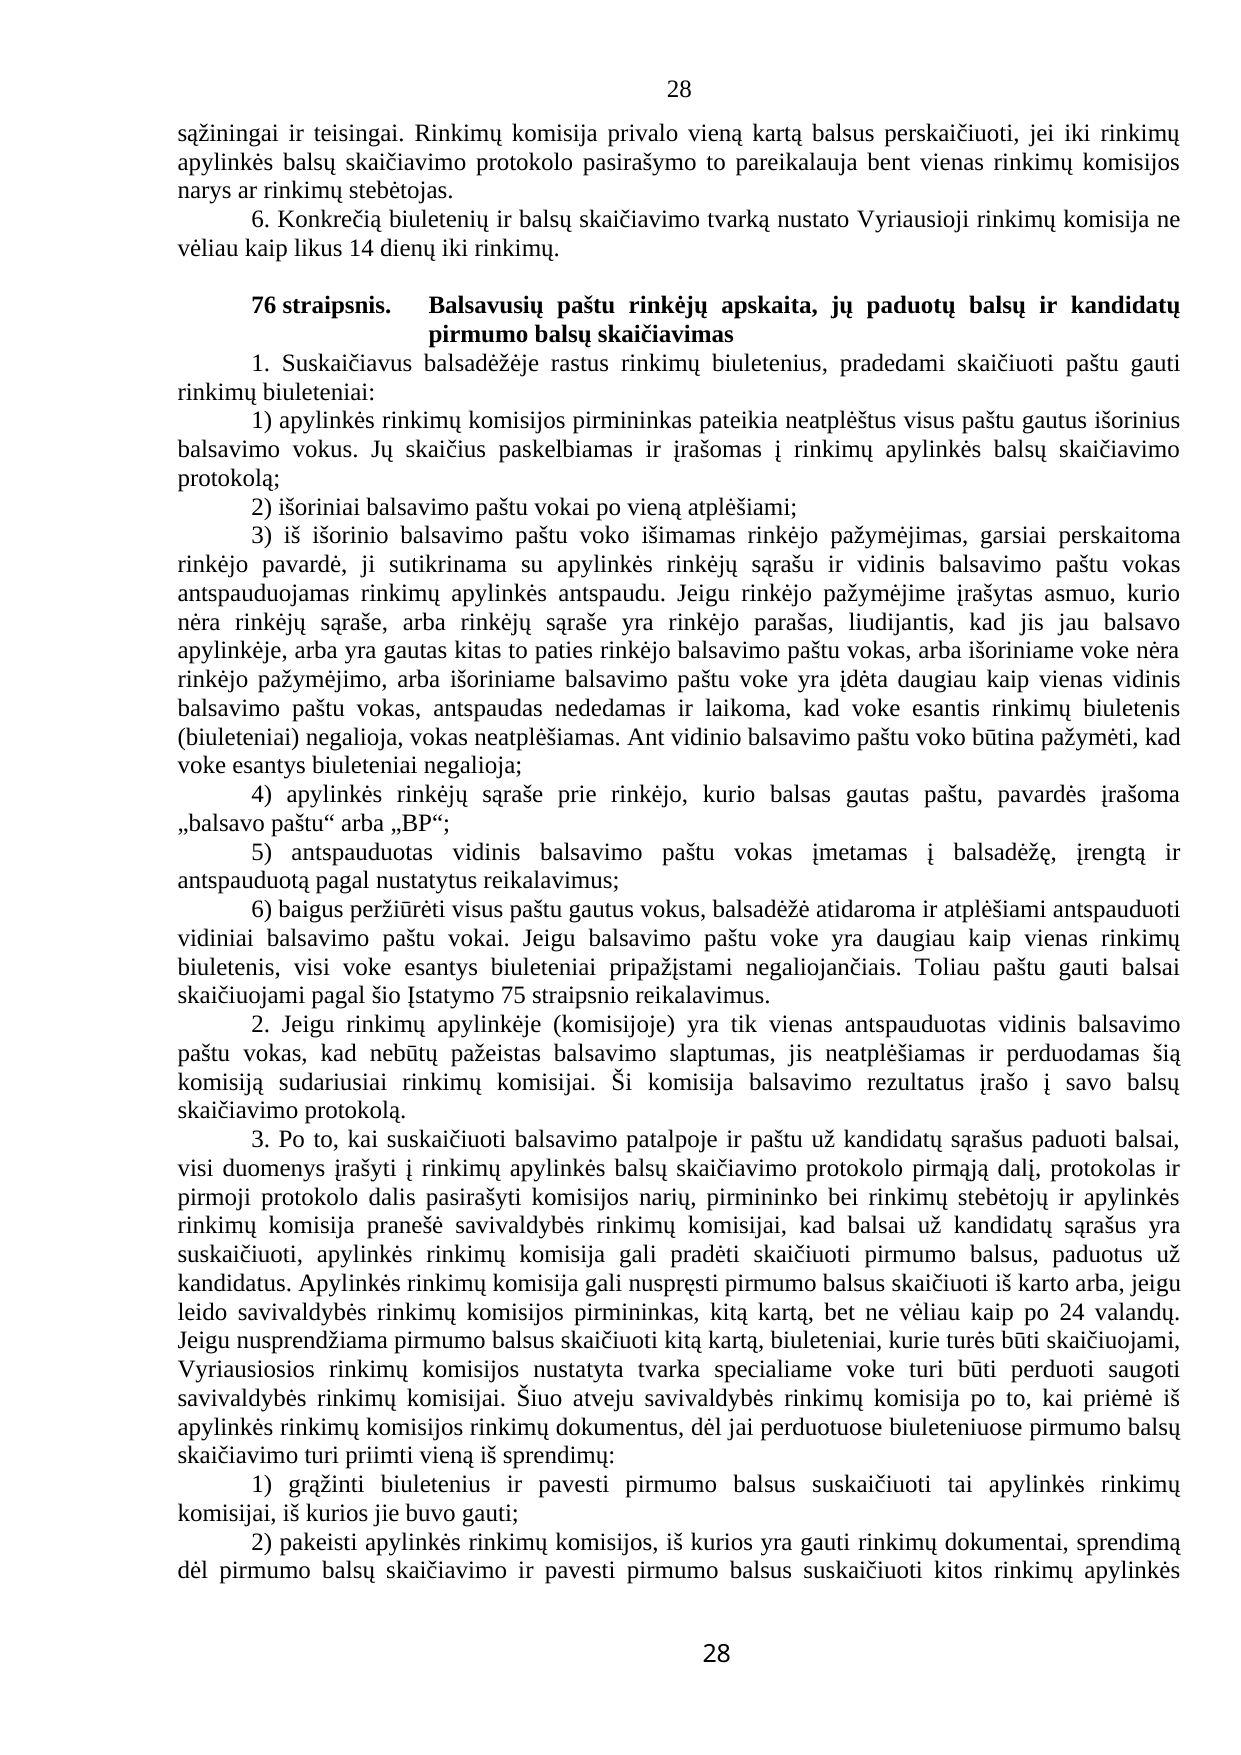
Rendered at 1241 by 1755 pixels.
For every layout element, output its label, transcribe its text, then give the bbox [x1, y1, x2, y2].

text 6. Konkrečią biuletenių ir balsų skaičiavimo tvarką nustato Vyriausioji rinkimų komisija ne vėliau kaip likus 14 dienų iki rinkimų. [177, 204, 1181, 262]
text 1) apylinkės rinkimų komisijos pirmininkas pateikia neatplėštus visus paštu gautus išorinius balsavimo vokus. Jų skaičius paskelbiamas ir įrašomas į rinkimų apylinkės balsų skaičiavimo protokolą; [177, 406, 1181, 492]
text 76 straipsnis. Balsavusių paštu rinkėjų apskaita, jų paduotų balsų ir kandidatų pirmumo balsų skaičiavimas [251, 291, 1181, 348]
text 3. Po to, kai suskaičiuoti balsavimo patalpoje ir paštu už kandidatų sąrašus paduoti balsai, visi duomenys įrašyti į rinkimų apylinkės balsų skaičiavimo protokolo pirmąją dalį, protokolas ir pirmoji protokolo dalis pasirašyti komisijos narių, pirmininko bei rinkimų stebėtojų ir apylinkės rinkimų komisija pranešė savivaldybės rinkimų komisijai, kad balsai už kandidatų sąrašus yra suskaičiuoti, apylinkės rinkimų komisija gali pradėti skaičiuoti pirmumo balsus, paduotus už kandidatus. Apylinkės rinkimų komisija gali nuspręsti pirmumo balsus skaičiuoti iš karto arba, jeigu leido savivaldybės rinkimų komisijos pirmininkas, kitą kartą, bet ne vėliau kaip po 24 valandų. Jeigu nusprendžiama pirmumo balsus skaičiuoti kitą kartą, biuleteniai, kurie turės būti skaičiuojami, Vyriausiosios rinkimų komisijos nustatyta tvarka specialiame voke turi būti perduoti saugoti savivaldybės rinkimų komisijai. Šiuo atveju savivaldybės rinkimų komisija po to, kai priėmė iš apylinkės rinkimų komisijos rinkimų dokumentus, dėl jai perduotuose biuleteniuose pirmumo balsų skaičiavimo turi priimti vieną iš sprendimų: [177, 1124, 1181, 1469]
text 6) baigus peržiūrėti visus paštu gautus vokus, balsadėžė atidaroma ir atplėšiami antspauduoti vidiniai balsavimo paštu vokai. Jeigu balsavimo paštu voke yra daugiau kaip vienas rinkimų biuletenis, visi voke esantys biuleteniai pripažįstami negaliojančiais. Toliau paštu gauti balsai skaičiuojami pagal šio Įstatymo 75 straipsnio reikalavimus. [177, 894, 1181, 1009]
text 2) išoriniai balsavimo paštu vokai po vieną atplėšiami; [177, 492, 1181, 521]
text 1) grąžinti biuletenius ir pavesti pirmumo balsus suskaičiuoti tai apylinkės rinkimų komisijai, iš kurios jie buvo gauti; [177, 1469, 1181, 1527]
text 2) pakeisti apylinkės rinkimų komisijos, iš kurios yra gauti rinkimų dokumentai, sprendimą dėl pirmumo balsų skaičiavimo ir pavesti pirmumo balsus suskaičiuoti kitos rinkimų apylinkės [177, 1527, 1181, 1584]
text 5) antspauduotas vidinis balsavimo paštu vokas įmetamas į balsadėžę, įrengtą ir antspauduotą pagal nustatytus reikalavimus; [177, 837, 1181, 894]
text 3) iš išorinio balsavimo paštu voko išimamas rinkėjo pažymėjimas, garsiai perskaitoma rinkėjo pavardė, ji sutikrinama su apylinkės rinkėjų sąrašu ir vidinis balsavimo paštu vokas antspauduojamas rinkimų apylinkės antspaudu. Jeigu rinkėjo pažymėjime įrašytas asmuo, kurio nėra rinkėjų sąraše, arba rinkėjų sąraše yra rinkėjo parašas, liudijantis, kad jis jau balsavo apylinkėje, arba yra gautas kitas to paties rinkėjo balsavimo paštu vokas, arba išoriniame voke nėra rinkėjo pažymėjimo, arba išoriniame balsavimo paštu voke yra įdėta daugiau kaip vienas vidinis balsavimo paštu vokas, antspaudas nededamas ir laikoma, kad voke esantis rinkimų biuletenis (biuleteniai) negalioja, vokas neatplėšiamas. Ant vidinio balsavimo paštu voko būtina pažymėti, kad voke esantys biuleteniai negalioja; [177, 521, 1181, 779]
text 4) apylinkės rinkėjų sąraše prie rinkėjo, kurio balsas gautas paštu, pavardės įrašoma „balsavo paštu“ arba „BP“; [177, 779, 1181, 837]
text 2. Jeigu rinkimų apylinkėje (komisijoje) yra tik vienas antspauduotas vidinis balsavimo paštu vokas, kad nebūtų pažeistas balsavimo slaptumas, jis neatplėšiamas ir perduodamas šią komisiją sudariusiai rinkimų komisijai. Ši komisija balsavimo rezultatus įrašo į savo balsų skaičiavimo protokolą. [177, 1009, 1181, 1124]
text 1. Suskaičiavus balsadėžėje rastus rinkimų biuletenius, pradedami skaičiuoti paštu gauti rinkimų biuleteniai: [177, 348, 1181, 406]
text sąžiningai ir teisingai. Rinkimų komisija privalo vieną kartą balsus perskaičiuoti, jei iki rinkimų apylinkės balsų skaičiavimo protokolo pasirašymo to pareikalauja bent vienas rinkimų komisijos narys ar rinkimų stebėtojas. [177, 118, 1181, 204]
